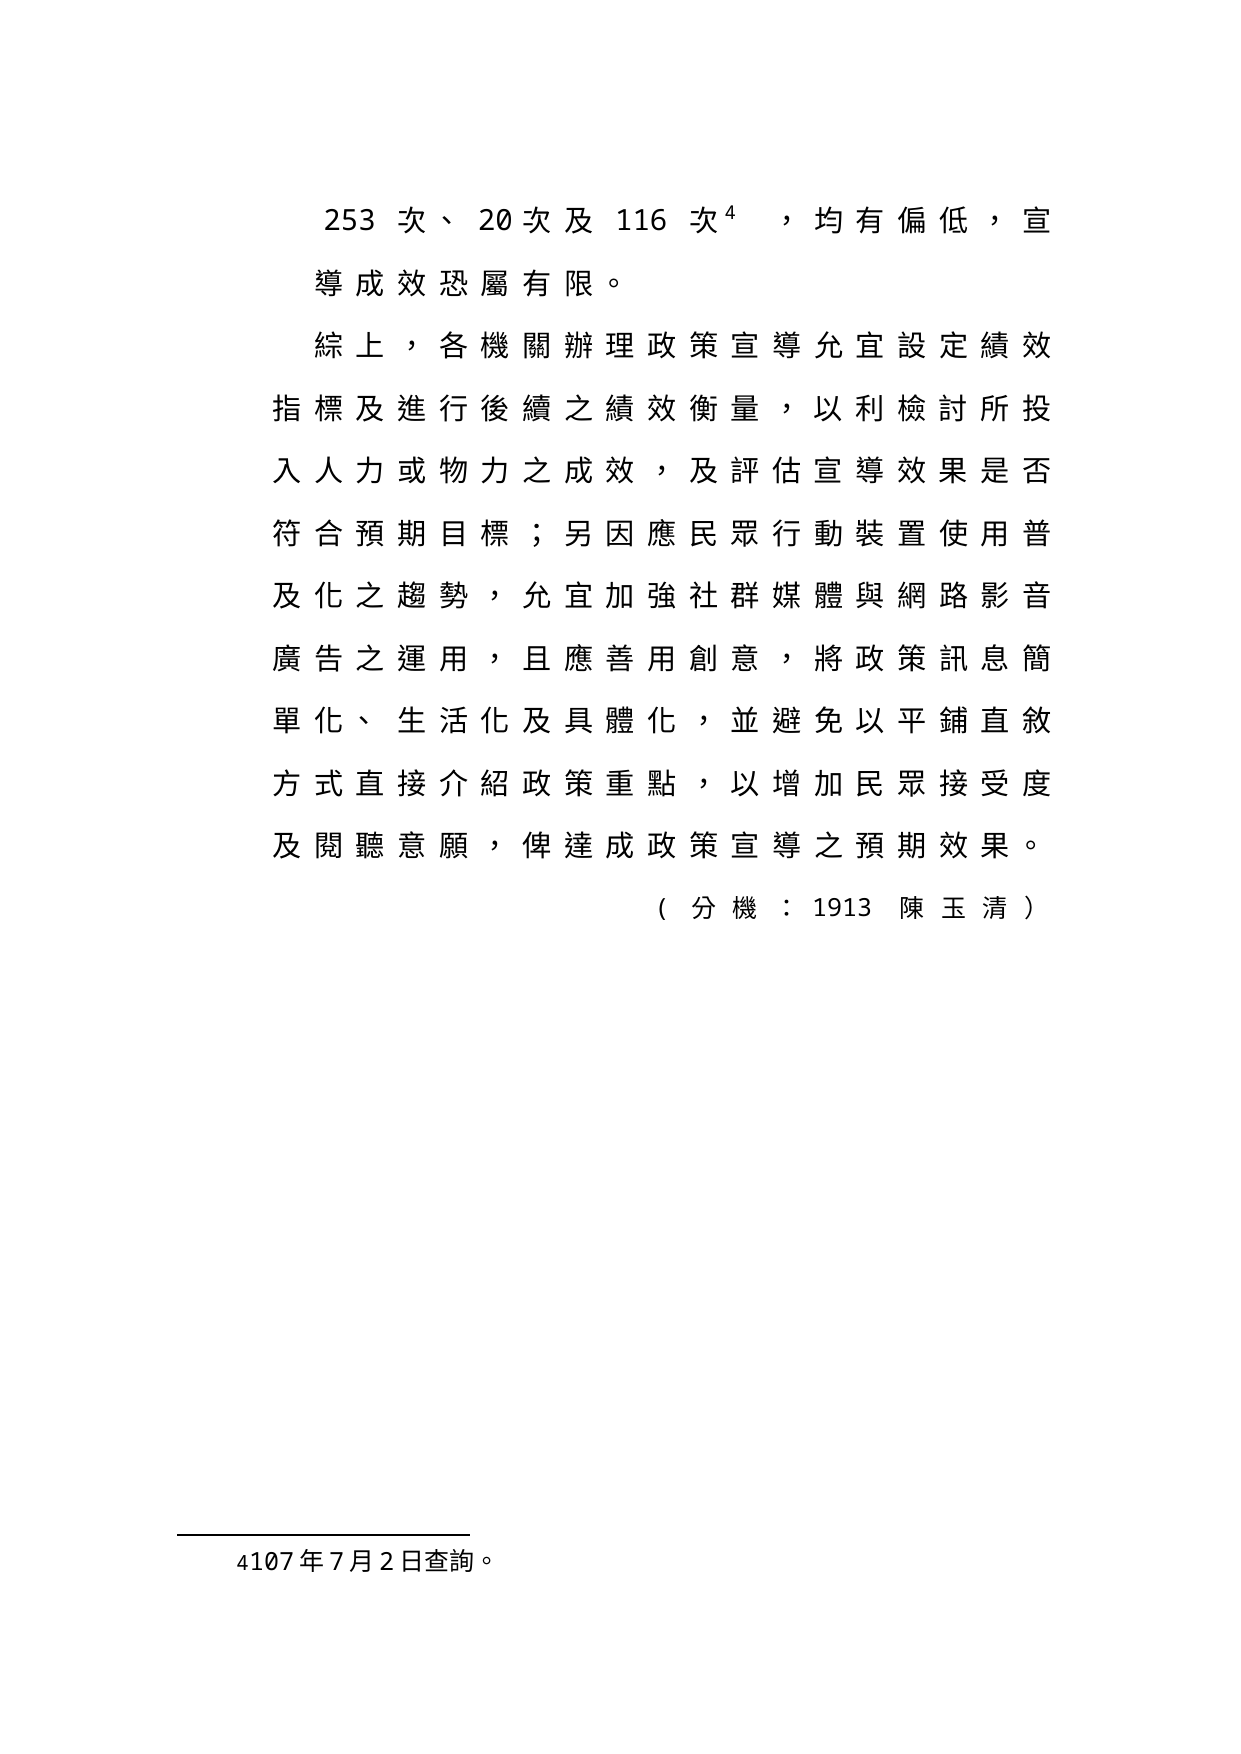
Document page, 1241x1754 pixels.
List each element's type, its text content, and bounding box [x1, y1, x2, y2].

text 107年7月2日查詢。 [236, 1546, 1063, 1577]
text 網路影片具有聲光效果、不受時空限制及獨占觀眾之傳播優勢，故部分機關製作政策宣導影片後上傳免費網路平台(如YouTube等)，傳遞政策或措施訊息予民眾，以快速獲得認同及支持。但政府宣導影片無法如一般商品廣告僅強調單一訴求，而須在短暫之影片時間內介紹政策訊息，然而部分機關可能以平鋪直敘方式直接介紹政策重點而缺乏創意，致影響民眾閱聽意願，故上傳網路平台後之點閱次數不高，如退輔會「退除給付－俸金發放宣導系列－9」(104年12月30日發布)、外交部「釣魚臺列嶼主權屬於中華民國宣導短片－二、三部曲」(103年8月16日發布)、衛福部保護服務司「老人保護宣導短片」(107年2月1日發布)、農委會「農村再生宣導短片－農民當家作主篇」 (102年7月11日發布)之點閱次數各為8次、253次、20次及116次，均有偏低，宣導成效恐屬有限。 [271, 177, 1058, 302]
text (分機：1913 陳玉清） [242, 865, 1058, 927]
text 綜上，各機關辦理政策宣導允宜設定績效指標及進行後續之績效衡量，以利檢討所投入人力或物力之成效，及評估宣導效果是否符合預期目標；另因應民眾行動裝置使用普及化之趨勢，允宜加強社群媒體與網路影音廣告之運用，且應善用創意，將政策訊息簡單化、生活化及具體化，並避免以平鋪直敘方式直接介紹政策重點，以增加民眾接受度及閱聽意願，俾達成政策宣導之預期效果。 [242, 302, 1058, 865]
